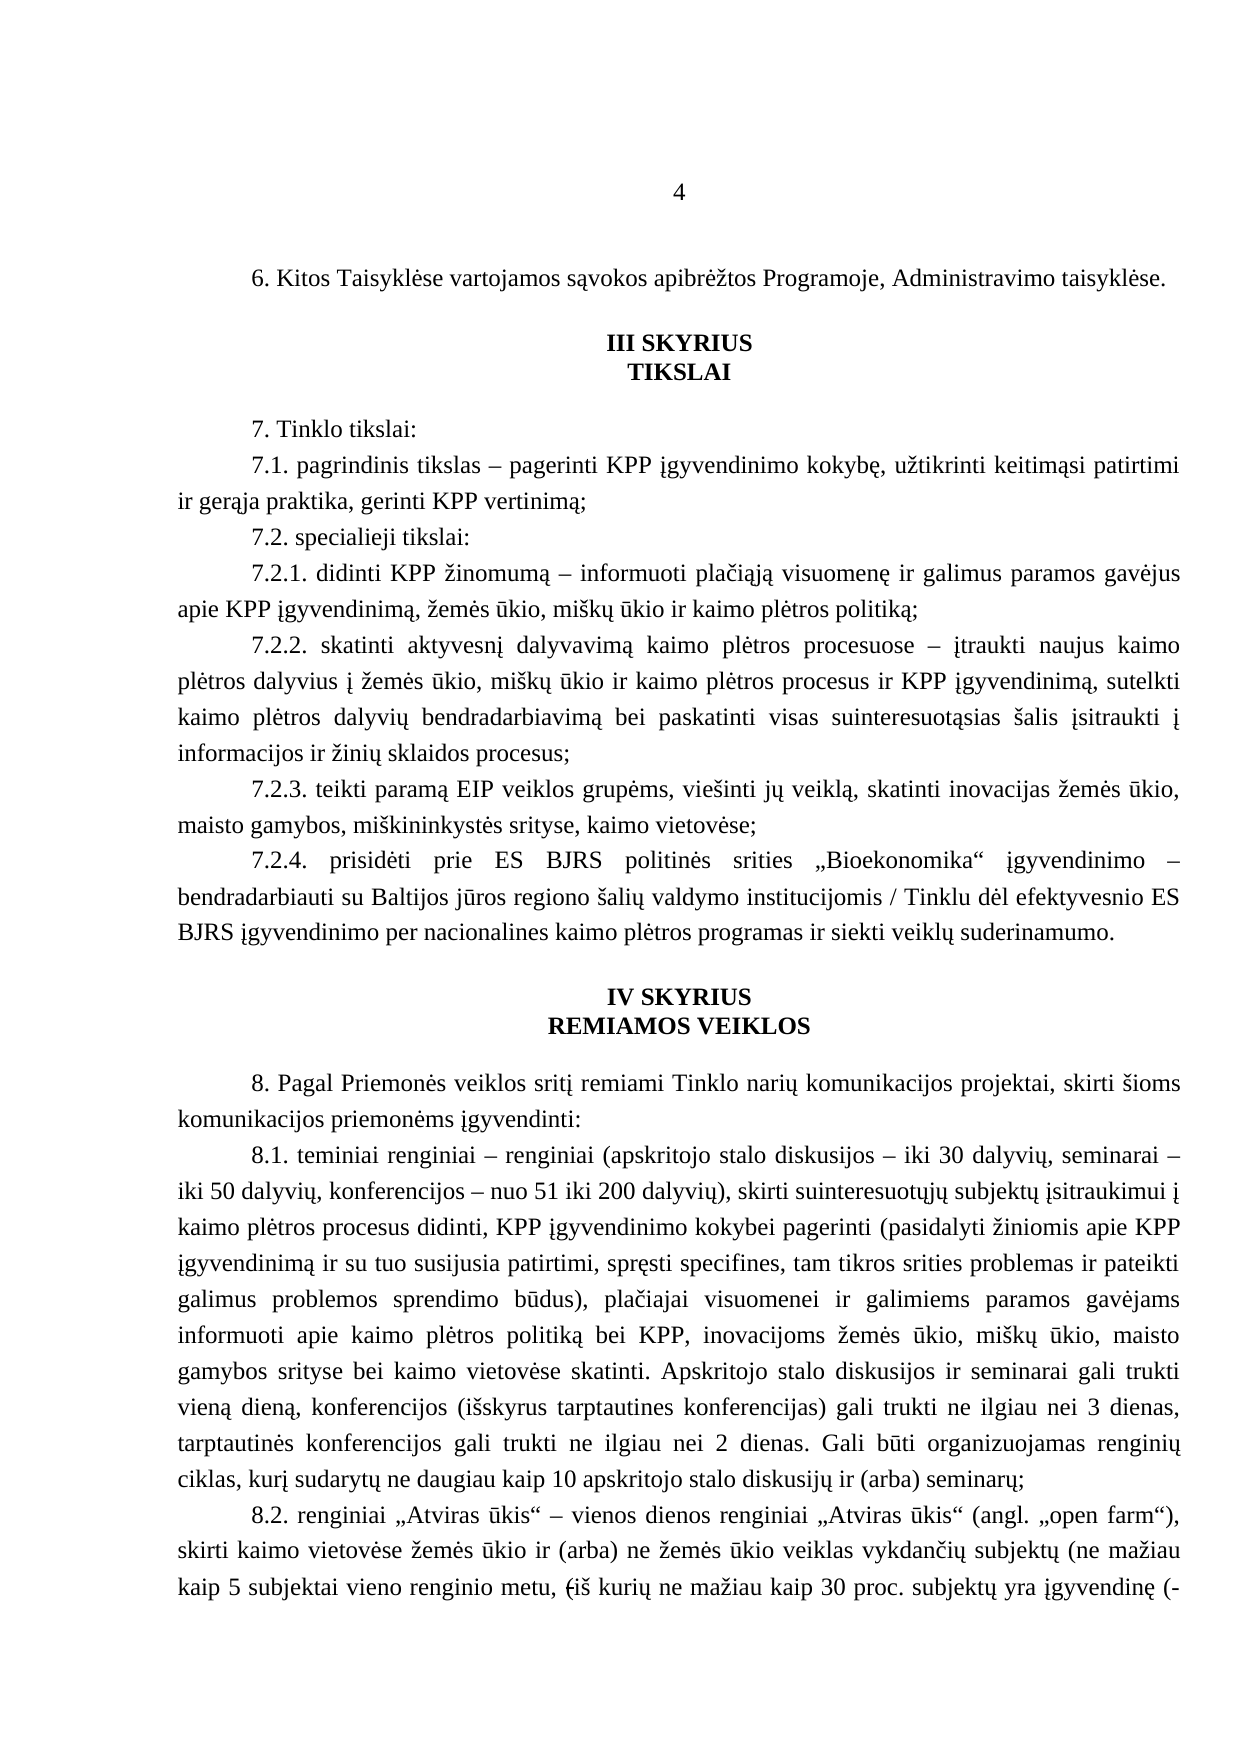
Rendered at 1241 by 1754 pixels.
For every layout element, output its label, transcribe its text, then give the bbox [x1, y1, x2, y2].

text 8.2. renginiai „Atviras ūkis“ – vienos dienos renginiai „Atviras ūkis“ (angl. „open farm“), skirti kaimo vietovėse žemės ūkio ir (arba) ne žemės ūkio veiklas vykdančių subjektų (ne mažiau kaip 5 subjektai vieno renginio metu, (iš kurių ne mažiau kaip 30 proc. subjektų yra įgyvendinę (- [177, 1500, 1181, 1600]
text 7.2. specialieji tikslai: [177, 522, 1181, 551]
text 6. Kitos Taisyklėse vartojamos sąvokos apibrėžtos Programoje, Administravimo taisyklėse. [177, 263, 1181, 292]
text IV SKYRIUS [177, 982, 1181, 1011]
text 8. Pagal Priemonės veiklos sritį remiami Tinklo narių komunikacijos projektai, skirti šioms komunikacijos priemonėms įgyvendinti: [177, 1068, 1181, 1133]
text 7.1. pagrindinis tikslas – pagerinti KPP įgyvendinimo kokybę, užtikrinti keitimąsi patirtimi ir gerąja praktika, gerinti KPP vertinimą; [177, 450, 1181, 515]
text III SKYRIUS [177, 328, 1181, 357]
text REMIAMOS VEIKLOS [177, 1011, 1181, 1040]
text 7.2.2. skatinti aktyvesnį dalyvavimą kaimo plėtros procesuose – įtraukti naujus kaimo plėtros dalyvius į žemės ūkio, miškų ūkio ir kaimo plėtros procesus ir KPP įgyvendinimą, sutelkti kaimo plėtros dalyvių bendradarbiavimą bei paskatinti visas suinteresuotąsias šalis įsitraukti į informacijos ir žinių sklaidos procesus; [177, 630, 1181, 767]
text 7.2.4. prisidėti prie ES BJRS politinės srities „Bioekonomika“ įgyvendinimo – bendradarbiauti su Baltijos jūros regiono šalių valdymo institucijomis / Tinklu dėl efektyvesnio ES BJRS įgyvendinimo per nacionalines kaimo plėtros programas ir siekti veiklų suderinamumo. [177, 846, 1181, 946]
text TIKSLAI [177, 357, 1181, 386]
text 7.2.3. teikti paramą EIP veiklos grupėms, viešinti jų veiklą, skatinti inovacijas žemės ūkio, maisto gamybos, miškininkystės srityse, kaimo vietovėse; [177, 774, 1181, 838]
text 8.1. teminiai renginiai – renginiai (apskritojo stalo diskusijos – iki 30 dalyvių, seminarai – iki 50 dalyvių, konferencijos – nuo 51 iki 200 dalyvių), skirti suinteresuotųjų subjektų įsitraukimui į kaimo plėtros procesus didinti, KPP įgyvendinimo kokybei pagerinti (pasidalyti žiniomis apie KPP įgyvendinimą ir su tuo susijusia patirtimi, spręsti specifines, tam tikros srities problemas ir pateikti galimus problemos sprendimo būdus), plačiajai visuomenei ir galimiems paramos gavėjams informuoti apie kaimo plėtros politiką bei KPP, inovacijoms žemės ūkio, miškų ūkio, maisto gamybos srityse bei kaimo vietovėse skatinti. Apskritojo stalo diskusijos ir seminarai gali trukti vieną dieną, konferencijos (išskyrus tarptautines konferencijas) gali trukti ne ilgiau nei 3 dienas, tarptautinės konferencijos gali trukti ne ilgiau nei 2 dienas. Gali būti organizuojamas renginių ciklas, kurį sudarytų ne daugiau kaip 10 apskritojo stalo diskusijų ir (arba) seminarų; [177, 1140, 1181, 1492]
text 7.2.1. didinti KPP žinomumą – informuoti plačiąją visuomenę ir galimus paramos gavėjus apie KPP įgyvendinimą, žemės ūkio, miškų ūkio ir kaimo plėtros politiką; [177, 558, 1181, 623]
text 7. Tinklo tikslai: [177, 414, 1181, 443]
